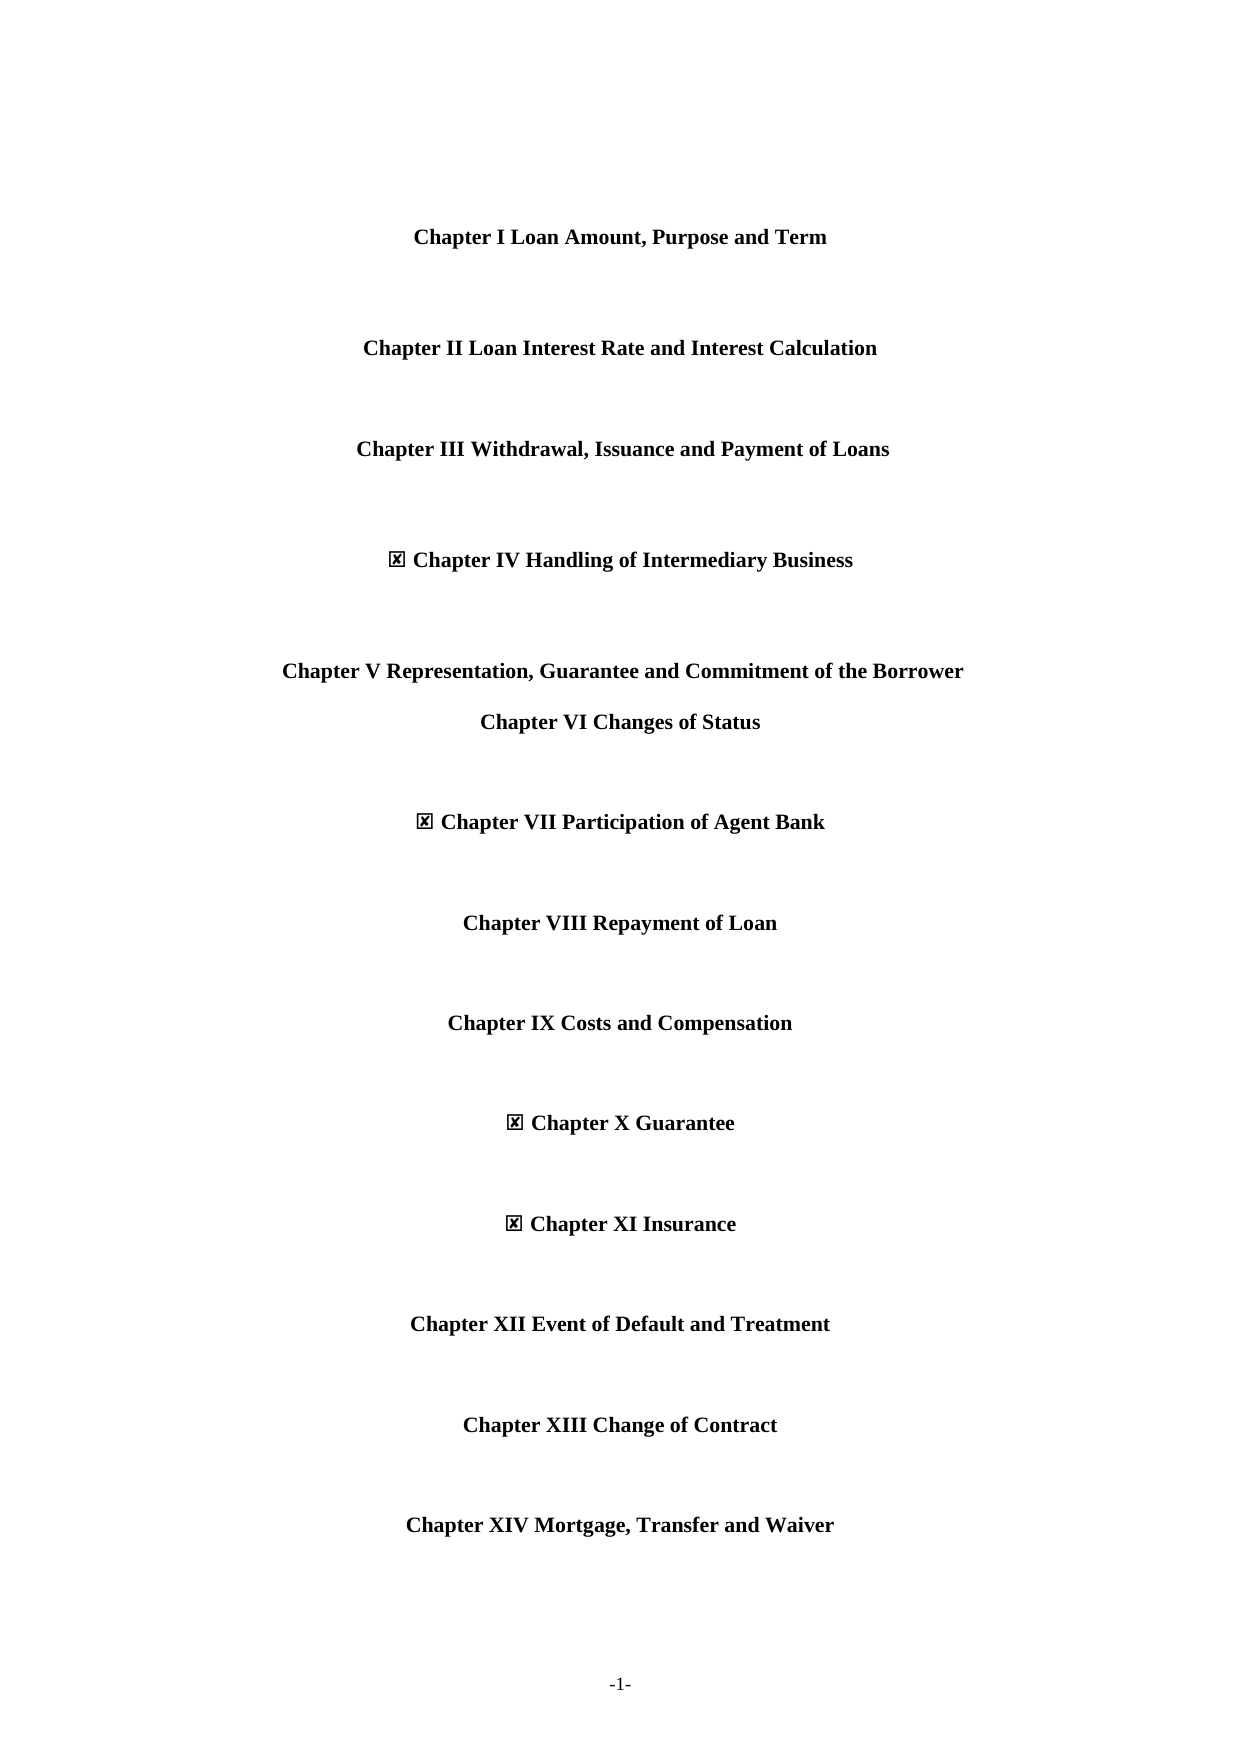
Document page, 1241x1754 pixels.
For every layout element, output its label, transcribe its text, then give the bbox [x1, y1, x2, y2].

subtitle Chapter II Loan Interest Rate and Interest Calculation [112, 335, 1128, 360]
subtitle Chapter V Representation, Guarantee and Commitment of the Borrower [112, 658, 1128, 684]
subtitle  Chapter VII Participation of Agent Bank [112, 809, 1128, 834]
subtitle Chapter I Loan Amount, Purpose and Term [112, 224, 1128, 249]
subtitle Chapter VI Changes of Status [112, 709, 1128, 734]
subtitle  Chapter X Guarantee [112, 1110, 1128, 1136]
subtitle Chapter XIV Mortgage, Transfer and Waiver [112, 1512, 1128, 1537]
subtitle  Chapter IV Handling of Intermediary Business [112, 547, 1128, 572]
subtitle Chapter XIII Change of Contract [112, 1412, 1128, 1437]
subtitle Chapter XII Event of Default and Treatment [112, 1311, 1128, 1336]
subtitle  Chapter XI Insurance [112, 1211, 1128, 1236]
subtitle Chapter IX Costs and Compensation [112, 1010, 1128, 1035]
subtitle Chapter VIII Repayment of Loan [112, 909, 1128, 935]
subtitle Chapter III Withdrawal, Issuance and Payment of Loans [112, 436, 1128, 461]
